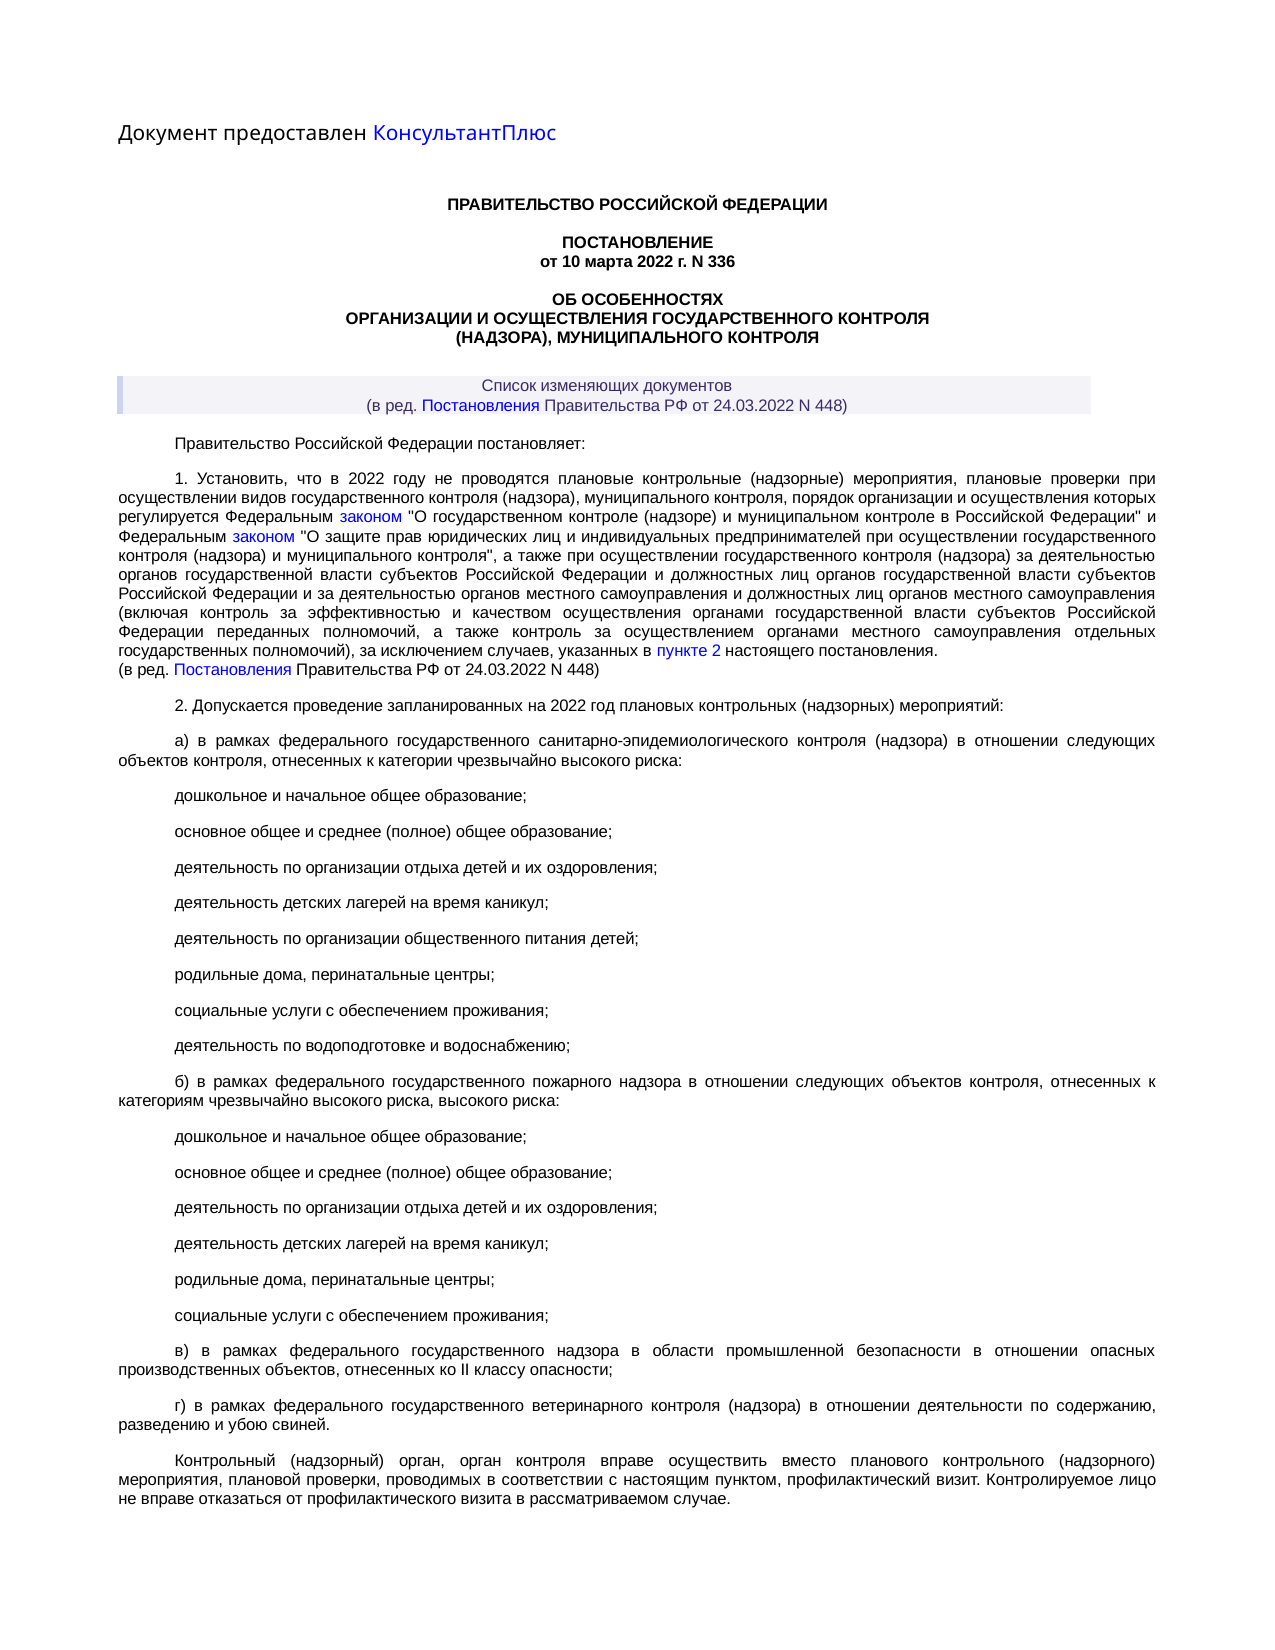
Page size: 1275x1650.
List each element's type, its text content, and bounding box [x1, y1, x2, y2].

text деятельность по организации отдыха детей и их оздоровления; [118, 858, 1157, 877]
text основное общее и среднее (полное) общее образование; [118, 1162, 1157, 1182]
text деятельность по организации общественного питания детей; [118, 929, 1157, 948]
text 1. Установить, что в 2022 году не проводятся плановые контрольные (надзорные) мероприятия, плановые проверки при осуществлении видов государственного контроля (надзора), муниципального контроля, порядок организации и осуществления которых регулируется Федеральным законом "О государственном контроле (надзоре) и муниципальном контроле в Российской Федерации" и Федеральным законом "О защите прав юридических лиц и индивидуальных предпринимателей при осуществлении государственного контроля (надзора) и муниципального контроля", а также при осуществлении государственного контроля (надзора) за деятельностью органов государственной власти субъектов Российской Федерации и должностных лиц органов государственной власти субъектов Российской Федерации и за деятельностью органов местного самоуправления и должностных лиц органов местного самоуправления (включая контроль за эффективностью и качеством осуществления органами государственной власти субъектов Российской Федерации переданных полномочий, а также контроль за осуществлением органами местного самоуправления отдельных государственных полномочий), за исключением случаев, указанных в пункте 2 настоящего постановления. [118, 469, 1157, 660]
text социальные услуги с обеспечением проживания; [118, 1305, 1157, 1324]
text а) в рамках федерального государственного санитарно-эпидемиологического контроля (надзора) в отношении следующих объектов контроля, отнесенных к категории чрезвычайно высокого риска: [118, 731, 1157, 769]
text дошкольное и начальное общее образование; [118, 786, 1157, 805]
text Правительство Российской Федерации постановляет: [118, 433, 1157, 453]
text г) в рамках федерального государственного ветеринарного контроля (надзора) в отношении деятельности по содержанию, разведению и убою свиней. [118, 1396, 1157, 1434]
text родильные дома, перинатальные центры; [118, 1270, 1157, 1289]
table_header [123, 376, 135, 414]
text деятельность по водоподготовке и водоснабжению; [118, 1036, 1157, 1055]
text (НАДЗОРА), МУНИЦИПАЛЬНОГО КОНТРОЛЯ [118, 328, 1157, 347]
text ПРАВИТЕЛЬСТВО РОССИЙСКОЙ ФЕДЕРАЦИИ [118, 195, 1157, 214]
text деятельность по организации отдыха детей и их оздоровления; [118, 1198, 1157, 1217]
text ОБ ОСОБЕННОСТЯХ [118, 290, 1157, 309]
text 2. Допускается проведение запланированных на 2022 год плановых контрольных (надзорных) мероприятий: [118, 696, 1157, 715]
text деятельность детских лагерей на время каникул; [118, 1234, 1157, 1253]
text б) в рамках федерального государственного пожарного надзора в отношении следующих объектов контроля, отнесенных к категориям чрезвычайно высокого риска, высокого риска: [118, 1072, 1157, 1110]
text Документ предоставлен КонсультантПлюс [118, 118, 1157, 176]
text ОРГАНИЗАЦИИ И ОСУЩЕСТВЛЕНИЯ ГОСУДАРСТВЕННОГО КОНТРОЛЯ [118, 309, 1157, 328]
text в) в рамках федерального государственного надзора в области промышленной безопасности в отношении опасных производственных объектов, отнесенных ко II классу опасности; [118, 1341, 1157, 1379]
text Контрольный (надзорный) орган, орган контроля вправе осуществить вместо планового контрольного (надзорного) мероприятия, плановой проверки, проводимых в соответствии с настоящим пунктом, профилактический визит. Контролируемое лицо не вправе отказаться от профилактического визита в рассматриваемом случае. [118, 1451, 1157, 1508]
table_header [117, 376, 123, 414]
text от 10 марта 2022 г. N 336 [118, 252, 1157, 271]
text дошкольное и начальное общее образование; [118, 1127, 1157, 1146]
text основное общее и среднее (полное) общее образование; [118, 822, 1157, 841]
text родильные дома, перинатальные центры; [118, 965, 1157, 984]
text деятельность детских лагерей на время каникул; [118, 893, 1157, 912]
table_header Список изменяющих документов (в ред. Постановления Правительства РФ от 24.03.2022 N 448) [135, 376, 1079, 414]
text социальные услуги с обеспечением проживания; [118, 1001, 1157, 1019]
text ПОСТАНОВЛЕНИЕ [118, 233, 1157, 252]
table_header [1079, 376, 1091, 414]
text (в ред. Постановления Правительства РФ от 24.03.2022 N 448) [118, 660, 1157, 679]
